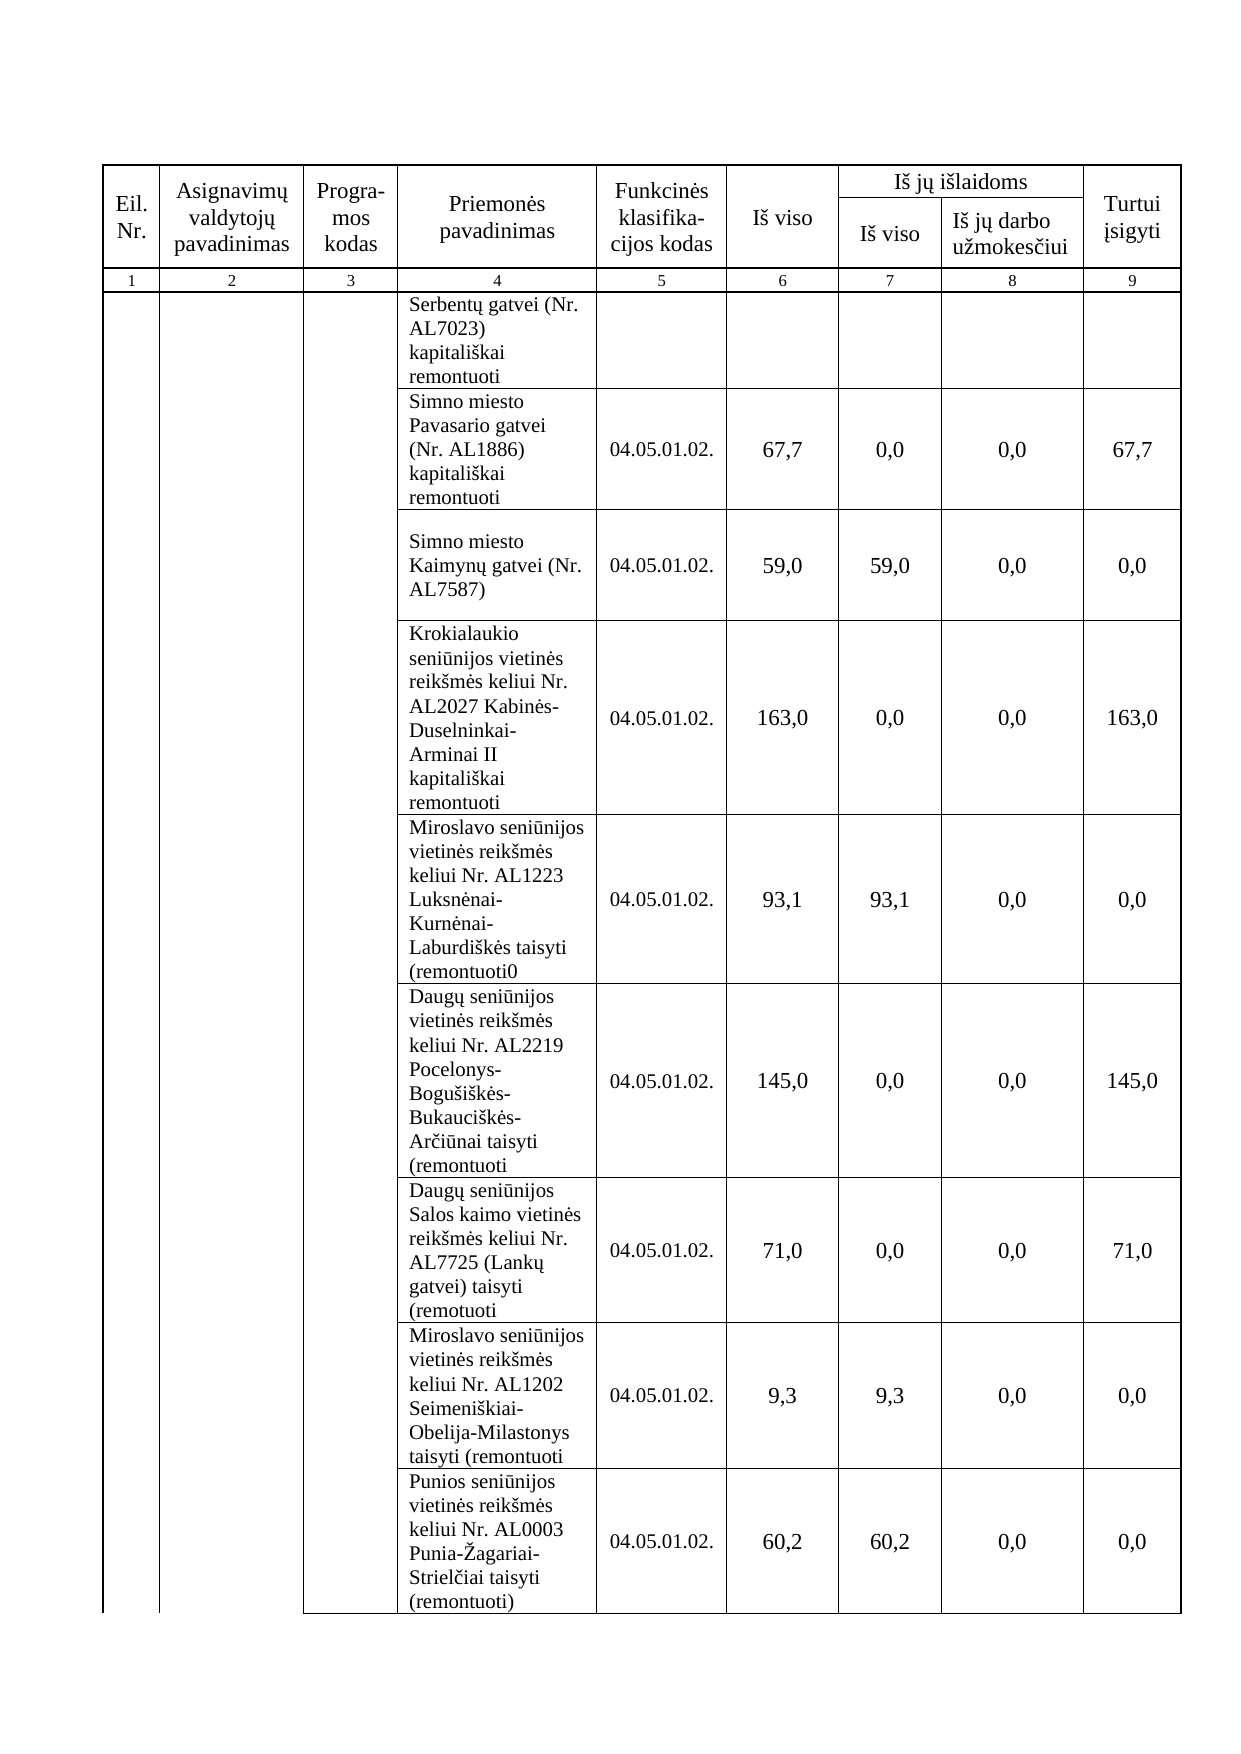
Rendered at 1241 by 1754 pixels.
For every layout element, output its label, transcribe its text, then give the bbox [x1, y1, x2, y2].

table_cell 7 [839, 269, 941, 291]
table_cell 04.05.01.02. [597, 621, 726, 814]
table_header Iš viso [727, 166, 838, 267]
table_cell 0,0 [942, 389, 1083, 509]
table_cell 0,0 [1084, 510, 1180, 620]
table_cell 2 [160, 269, 303, 291]
table_cell 4 [398, 269, 596, 291]
table_cell [1084, 293, 1180, 388]
table_cell 8 [942, 269, 1083, 291]
table_cell 59,0 [839, 510, 941, 620]
table_cell 0,0 [942, 1178, 1083, 1322]
table_cell Simno miesto Kaimynų gatvei (Nr. AL7587) [398, 510, 596, 620]
table_cell 5 [597, 269, 726, 291]
table_cell Iš jų darbo užmokesčiui [942, 198, 1083, 267]
table_cell 0,0 [942, 510, 1083, 620]
table_cell 9,3 [727, 1323, 838, 1468]
table_header Eil. Nr. [104, 166, 159, 267]
table_cell Miroslavo seniūnijos vietinės reikšmės keliui Nr. AL1223 Luksnėnai-Kurnėnai-Laburdiškės taisyti (remontuoti0 [398, 815, 596, 983]
table_cell 04.05.01.02. [597, 1323, 726, 1468]
table_cell [942, 293, 1083, 388]
table_cell 71,0 [1084, 1178, 1180, 1322]
table_header Asignavimų valdytojų pavadinimas [160, 166, 303, 267]
table_cell Punios seniūnijos vietinės reikšmės keliui Nr. AL0003 Punia-Žagariai-Strielčiai taisyti (remontuoti) [398, 1469, 596, 1613]
table_cell 04.05.01.02. [597, 1178, 726, 1322]
table_cell 67,7 [1084, 389, 1180, 509]
table_cell 04.05.01.02. [597, 510, 726, 620]
table_cell [597, 293, 726, 388]
table_cell 0,0 [839, 389, 941, 509]
table_cell 67,7 [727, 389, 838, 509]
table_cell 04.05.01.02. [597, 984, 726, 1177]
table_cell Iš viso [839, 198, 941, 267]
table_cell 04.05.01.02. [597, 1469, 726, 1613]
table_cell Simno miesto Pavasario gatvei (Nr. AL1886) kapitališkai remontuoti [398, 389, 596, 509]
table_cell 93,1 [727, 815, 838, 983]
table_cell 145,0 [727, 984, 838, 1177]
table_cell 0,0 [839, 984, 941, 1177]
table_cell 3 [304, 269, 397, 291]
table_cell 59,0 [727, 510, 838, 620]
table_cell Krokialaukio seniūnijos vietinės reikšmės keliui Nr. AL2027 Kabinės-Duselninkai-Arminai II kapitališkai remontuoti [398, 621, 596, 814]
table_cell Daugų seniūnijos vietinės reikšmės keliui Nr. AL2219 Pocelonys-Bogušiškės-Bukauciškės-Arčiūnai taisyti (remontuoti [398, 984, 596, 1177]
table_cell 9 [1084, 269, 1180, 291]
table_cell 0,0 [1084, 1323, 1180, 1468]
table_cell [304, 293, 397, 1613]
table_cell 60,2 [839, 1469, 941, 1613]
table_header Iš jų išlaidoms [839, 166, 1083, 197]
table_cell 93,1 [839, 815, 941, 983]
table_cell 163,0 [1084, 621, 1180, 814]
table_cell 145,0 [1084, 984, 1180, 1177]
table_cell 04.05.01.02. [597, 389, 726, 509]
table_cell 0,0 [839, 1178, 941, 1322]
table_cell 0,0 [839, 621, 941, 814]
table_cell Serbentų gatvei (Nr. AL7023) kapitališkai remontuoti [398, 293, 596, 388]
table_cell 0,0 [942, 621, 1083, 814]
table_cell 6 [727, 269, 838, 291]
table_cell [839, 293, 941, 388]
table_cell 163,0 [727, 621, 838, 814]
table_cell Daugų seniūnijos Salos kaimo vietinės reikšmės keliui Nr. AL7725 (Lankų gatvei) taisyti (remotuoti [398, 1178, 596, 1322]
table_cell 1 [104, 269, 159, 291]
table_cell Miroslavo seniūnijos vietinės reikšmės keliui Nr. AL1202 Seimeniškiai-Obelija-Milastonys taisyti (remontuoti [398, 1323, 596, 1468]
table_cell 60,2 [727, 1469, 838, 1613]
table_header Priemonės pavadinimas [398, 166, 596, 267]
table_header Progra-mos kodas [304, 166, 397, 267]
table_cell [104, 293, 159, 1613]
table_cell [727, 293, 838, 388]
table_cell 0,0 [942, 815, 1083, 983]
table_cell 71,0 [727, 1178, 838, 1322]
table_cell 9,3 [839, 1323, 941, 1468]
table_cell 04.05.01.02. [597, 815, 726, 983]
table_cell 0,0 [942, 1469, 1083, 1613]
table_cell [160, 293, 303, 1613]
table_cell 0,0 [942, 984, 1083, 1177]
table_cell 0,0 [1084, 1469, 1180, 1613]
table_cell 0,0 [942, 1323, 1083, 1468]
table_header Funkcinės klasifika-cijos kodas [597, 166, 726, 267]
table_cell 0,0 [1084, 815, 1180, 983]
table_header Turtui įsigyti [1084, 166, 1180, 267]
